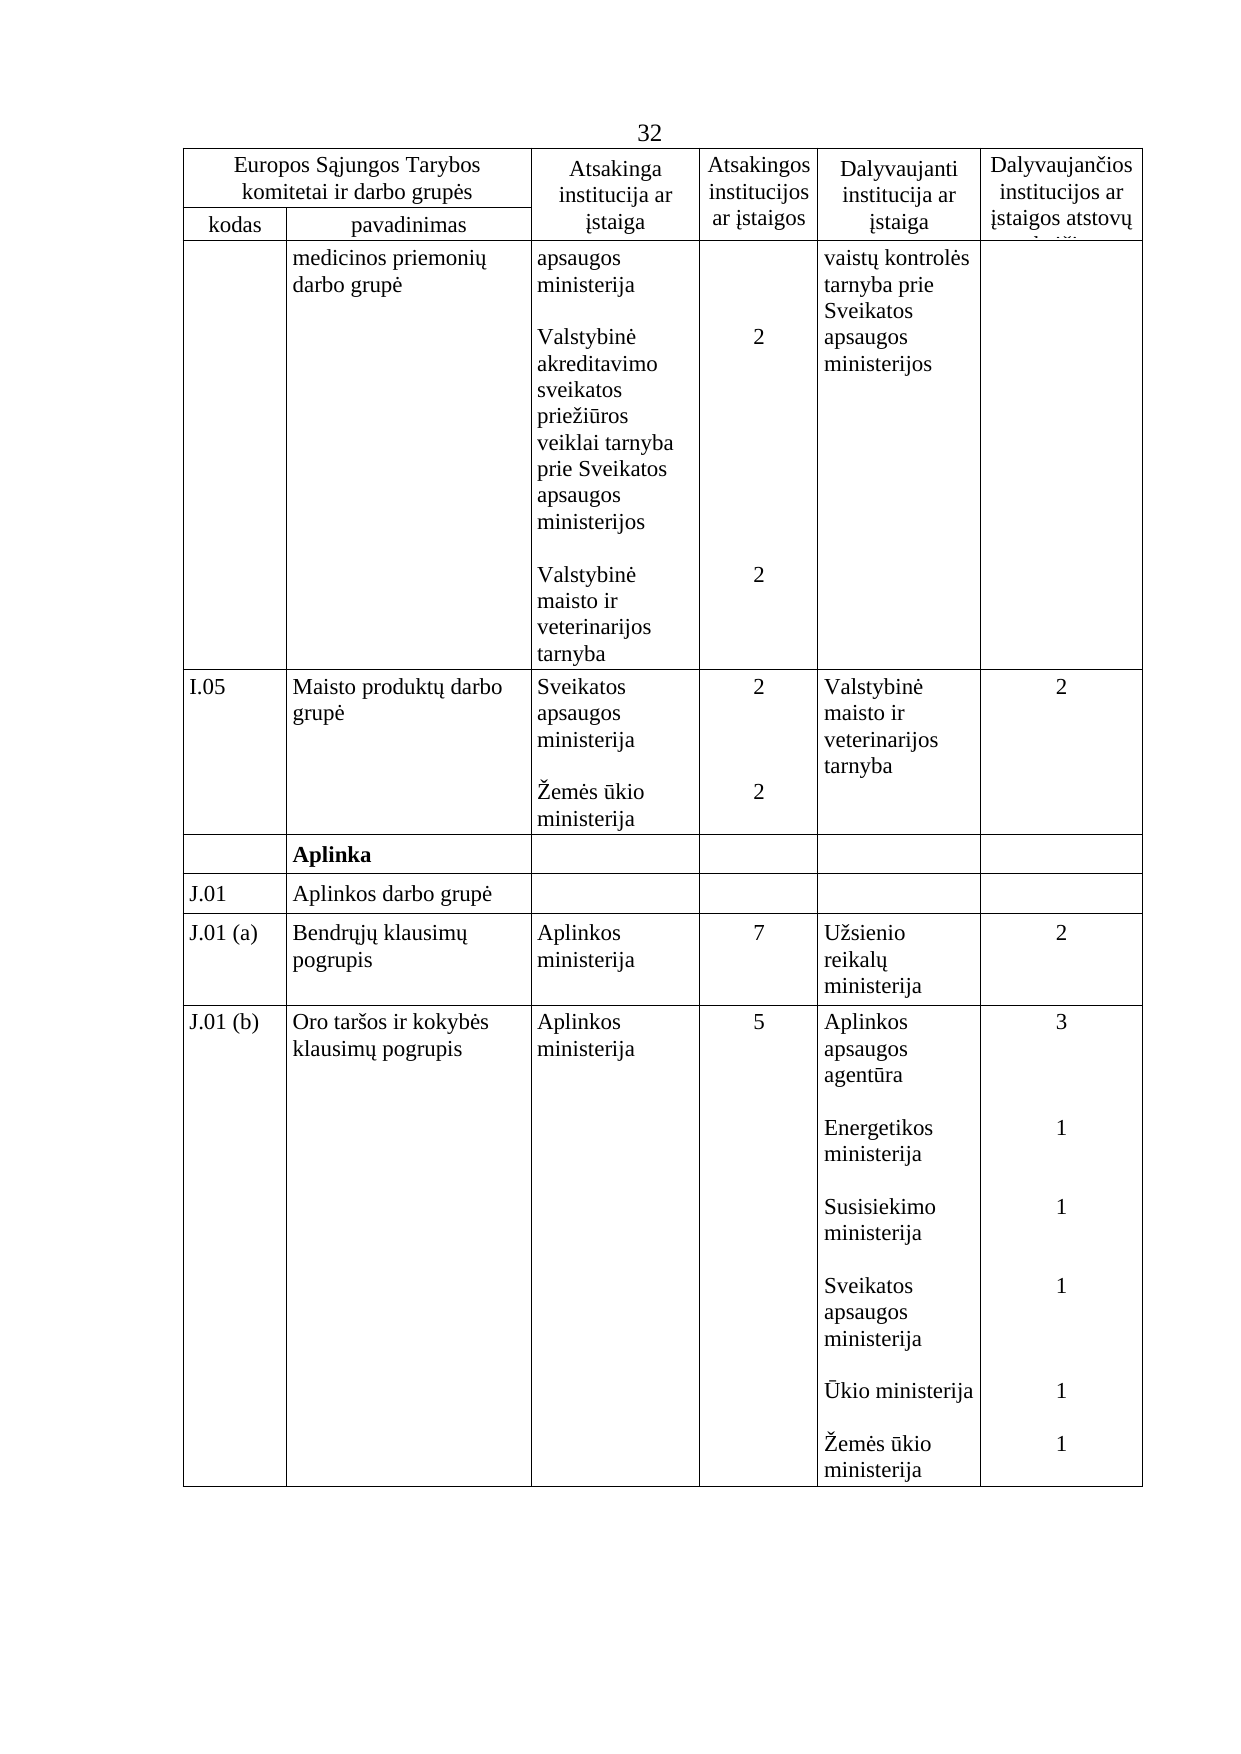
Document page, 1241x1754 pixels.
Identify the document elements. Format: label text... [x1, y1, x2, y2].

table_cell 5 2 2 [700, 241, 817, 669]
table_cell [532, 874, 699, 912]
table_header Dalyvaujančios institucijos ar įstaigos atstovų skaičius [981, 149, 1142, 240]
table_header Dalyvaujanti institucija ar įstaiga [818, 149, 980, 240]
table_cell [981, 874, 1142, 912]
table_cell 2 2 [700, 670, 817, 834]
table_cell [532, 835, 699, 873]
table_cell 5 [700, 1006, 817, 1486]
table_cell medicinos priemonių darbo grupė [287, 241, 531, 669]
table_cell Aplinka [287, 835, 531, 873]
table_header Europos Sąjungos Tarybos komitetai ir darbo grupės [184, 149, 531, 207]
table_header Atsakinga institucija ar įstaiga [532, 149, 699, 240]
table_cell Bendrųjų klausimų pogrupis [287, 914, 531, 1004]
table_cell 2 [981, 914, 1142, 1004]
table_cell [700, 835, 817, 873]
table_cell I.05 [184, 670, 286, 834]
table_cell [184, 835, 286, 873]
table_cell Aplinkos apsaugos agentūra Energetikos ministerija Susisiekimo ministerija Sveikatos apsaugos ministerija Ūkio ministerija Žemės ūkio ministerija [818, 1006, 980, 1486]
table_cell vaistų kontrolės tarnyba prie Sveikatos apsaugos ministerijos [818, 241, 980, 669]
table_cell kodas [184, 208, 286, 240]
table_cell Valstybinė maisto ir veterinarijos tarnyba [818, 670, 980, 834]
table_cell pavadinimas [287, 208, 531, 240]
table_cell 7 [700, 914, 817, 1004]
table_cell J.01 (a) [184, 914, 286, 1004]
table_cell Užsienio reikalų ministerija [818, 914, 980, 1004]
table_cell Oro taršos ir kokybės klausimų pogrupis [287, 1006, 531, 1486]
table_cell 2 [981, 241, 1142, 669]
table_cell apsaugos ministerija Valstybinė akreditavimo sveikatos priežiūros veiklai tarnyba prie Sveikatos apsaugos ministerijos Valstybinė maisto ir veterinarijos tarnyba [532, 241, 699, 669]
table_cell [981, 835, 1142, 873]
table_cell Aplinkos darbo grupė [287, 874, 531, 912]
table_cell Aplinkos ministerija [532, 914, 699, 1004]
table_cell Aplinkos ministerija [532, 1006, 699, 1486]
table_cell [818, 874, 980, 912]
table_cell 3 1 1 1 1 1 [981, 1006, 1142, 1486]
table_header Atsakingos institucijos ar įstaigos atstovų skaičius [700, 149, 817, 240]
table_cell J.01 (b) [184, 1006, 286, 1486]
table_cell [184, 241, 286, 669]
table_cell [818, 835, 980, 873]
table_cell J.01 [184, 874, 286, 912]
table_cell Maisto produktų darbo grupė [287, 670, 531, 834]
table_cell 2 [981, 670, 1142, 834]
table_cell Sveikatos apsaugos ministerija Žemės ūkio ministerija [532, 670, 699, 834]
table_cell [700, 874, 817, 912]
